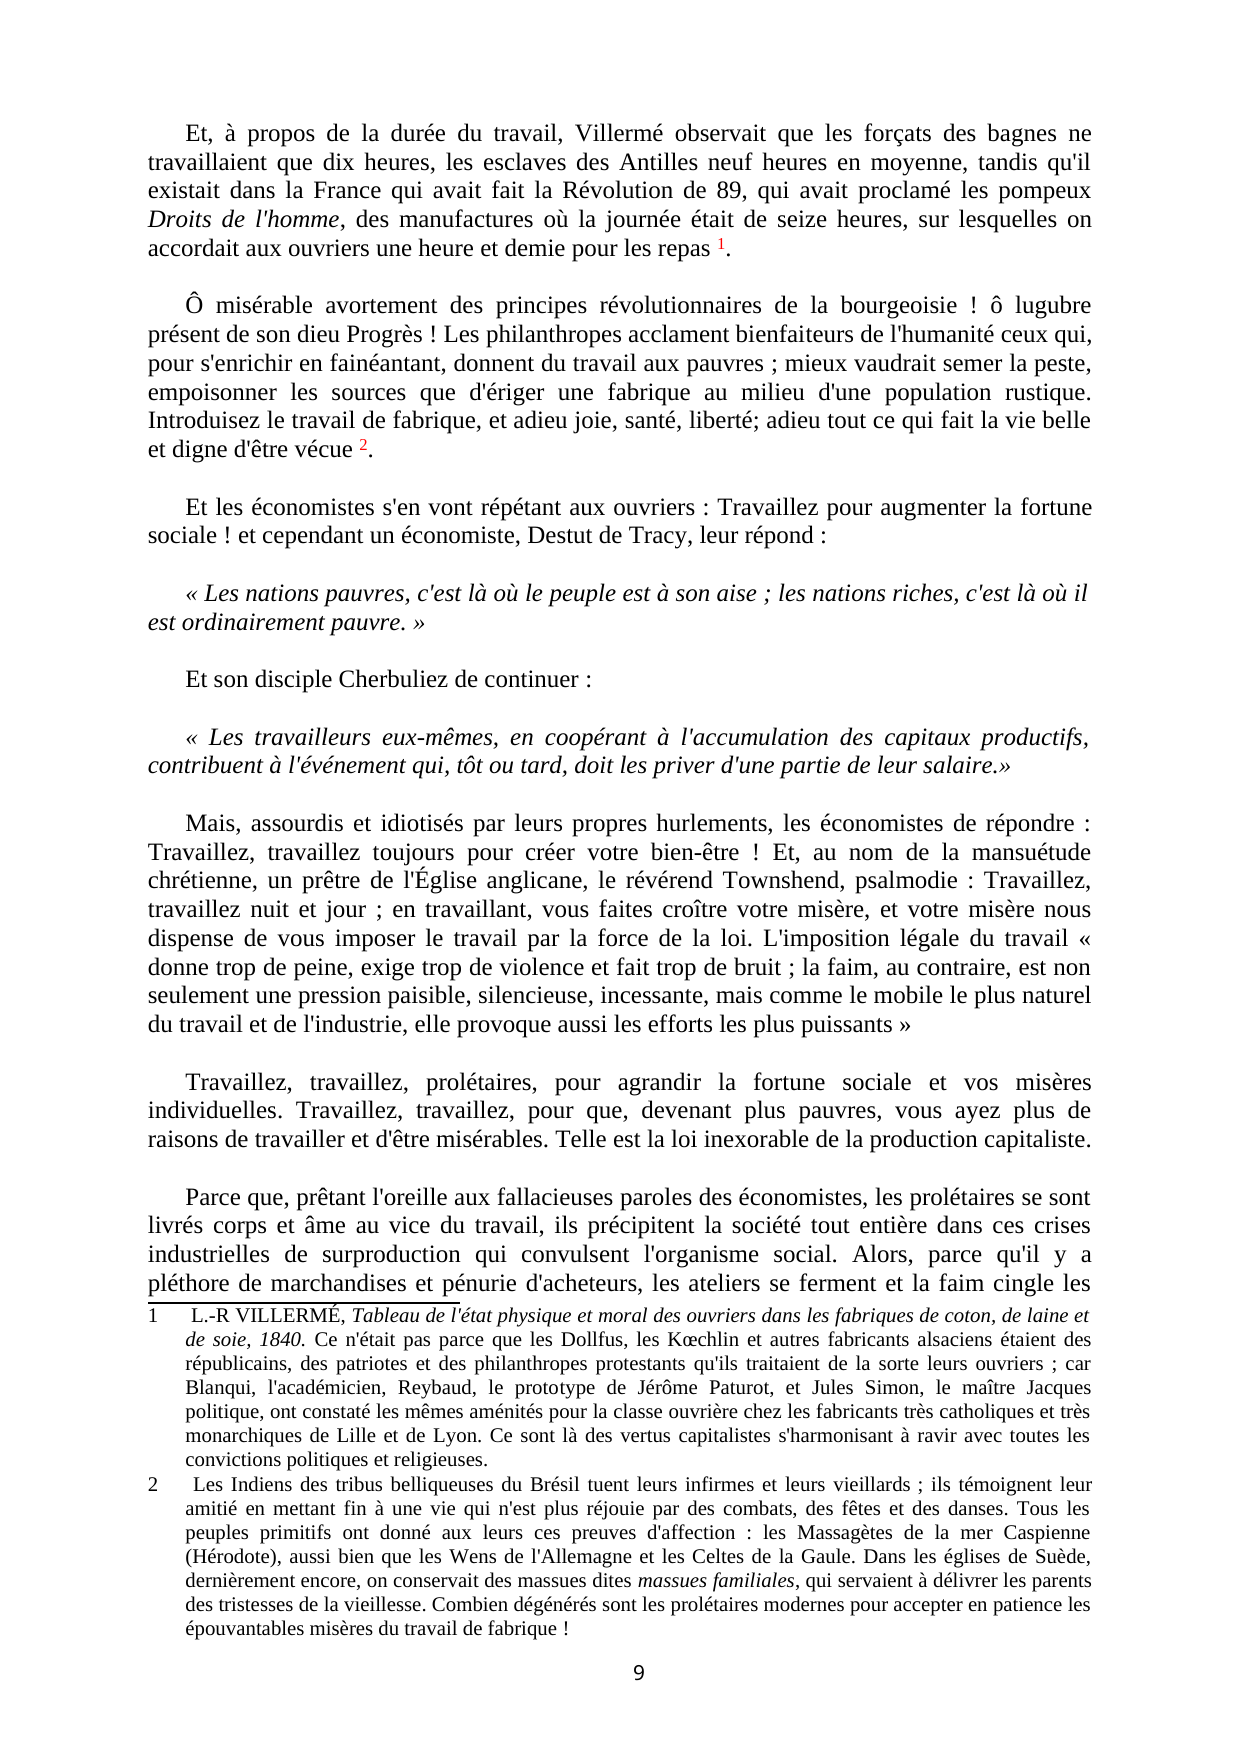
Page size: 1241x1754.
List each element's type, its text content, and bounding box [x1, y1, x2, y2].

text Travaillez, travaillez, prolétaires, pour agrandir la fortune sociale et vos misères individuelles. Travaillez, travaillez, pour que, devenant plus pauvres, vous ayez plus de raisons de travailler et d'être misérables. Telle est la loi inexorable de la production capitaliste. [148, 1067, 1092, 1153]
text Et, à propos de la durée du travail, Villermé observait que les forçats des bagnes ne travaillaient que dix heures, les esclaves des Antilles neuf heures en moyenne, tandis qu'il existait dans la France qui avait fait la Révolution de 89, qui avait proclamé les pompeux Droits de l'homme, des manufactures où la journée était de seize heures, sur lesquelles on accordait aux ouvriers une heure et demie pour les repas . [148, 118, 1092, 262]
text « Les nations pauvres, c'est là où le peuple est à son aise ; les nations riches, c'est là où il est ordinairement pauvre. » [148, 578, 1092, 636]
text Parce que, prêtant l'oreille aux fallacieuses paroles des économistes, les prolétaires se sont livrés corps et âme au vice du travail, ils précipitent la société tout entière dans ces crises industrielles de surproduction qui convulsent l'organisme social. Alors, parce qu'il y a pléthore de marchandises et pénurie d'acheteurs, les ateliers se ferment et la faim cingle les [148, 1182, 1092, 1297]
text Et les économistes s'en vont répétant aux ouvriers : Travaillez pour aug­menter la fortune sociale ! et cependant un économiste, Destut de Tracy, leur répond : [148, 492, 1092, 549]
text Et son disciple Cherbuliez de continuer : [148, 664, 1092, 693]
text Mais, assourdis et idiotisés par leurs propres hurlements, les économistes de répondre : Travaillez, travaillez toujours pour créer votre bien-être ! Et, au nom de la mansuétude chrétienne, un prêtre de l'Église anglicane, le révérend Townshend, psalmodie : Travaillez, travaillez nuit et jour ; en travaillant, vous faites croître votre misère, et votre misère nous dispense de vous imposer le travail par la force de la loi. L'imposition légale du travail « donne trop de peine, exige trop de violence et fait trop de bruit ; la faim, au contraire, est non seulement une pression paisible, silencieuse, incessante, mais comme le mobile le plus naturel du travail et de l'industrie, elle provoque aussi les efforts les plus puissants » [148, 808, 1092, 1038]
text Les Indiens des tribus belliqueuses du Brésil tuent leurs infirmes et leurs vieillards ; ils témoignent leur amitié en mettant fin à une vie qui n'est plus réjouie par des combats, des fêtes et des danses. Tous les peuples primitifs ont donné aux leurs ces preuves d'affection : les Massagètes de la mer Caspienne (Hérodote), aussi bien que les Wens de l'Allemagne et les Celtes de la Gaule. Dans les églises de Suède, dernièrement encore, on conservait des massues dites massues familiales, qui servaient à délivrer les parents des tristesses de la vieillesse. Combien dégénérés sont les prolétaires modernes pour accepter en patience les épouvantables misères du travail de fabrique ! [148, 1471, 1092, 1640]
text L.-R VILLERMÉ, Tableau de l'état physique et moral des ouvriers dans les fabriques de coton, de laine et de soie, 1840. Ce n'était pas parce que les Dollfus, les Kœchlin et autres fabricants alsaciens étaient des républicains, des patriotes et des philanthropes protestants qu'ils traitaient de la sorte leurs ouvriers ; car Blanqui, l'académicien, Reybaud, le proto­type de Jérôme Paturot, et Jules Simon, le maître Jacques politique, ont constaté les mêmes aménités pour la classe ouvrière chez les fabricants très catholiques et très monarchiques de Lille et de Lyon. Ce sont là des vertus capitalistes s'harmonisant à ravir avec toutes les convictions politiques et religieuses. [148, 1303, 1092, 1471]
text Ô misérable avortement des principes révolutionnaires de la bourgeoisie ! ô lugubre présent de son dieu Progrès ! Les philanthropes acclament bienfai­teurs de l'humanité ceux qui, pour s'enrichir en fainéantant, donnent du travail aux pauvres ; mieux vaudrait semer la peste, empoisonner les sources que d'ériger une fabrique au milieu d'une population rustique. Introduisez le travail de fabrique, et adieu joie, santé, liberté; adieu tout ce qui fait la vie belle et digne d'être vécue . [148, 291, 1092, 463]
text « Les travailleurs eux-mêmes, en coopérant à l'accumulation des capitaux productifs, contribuent à l'événement qui, tôt ou tard, doit les priver d'une partie de leur salaire.» [148, 722, 1092, 779]
